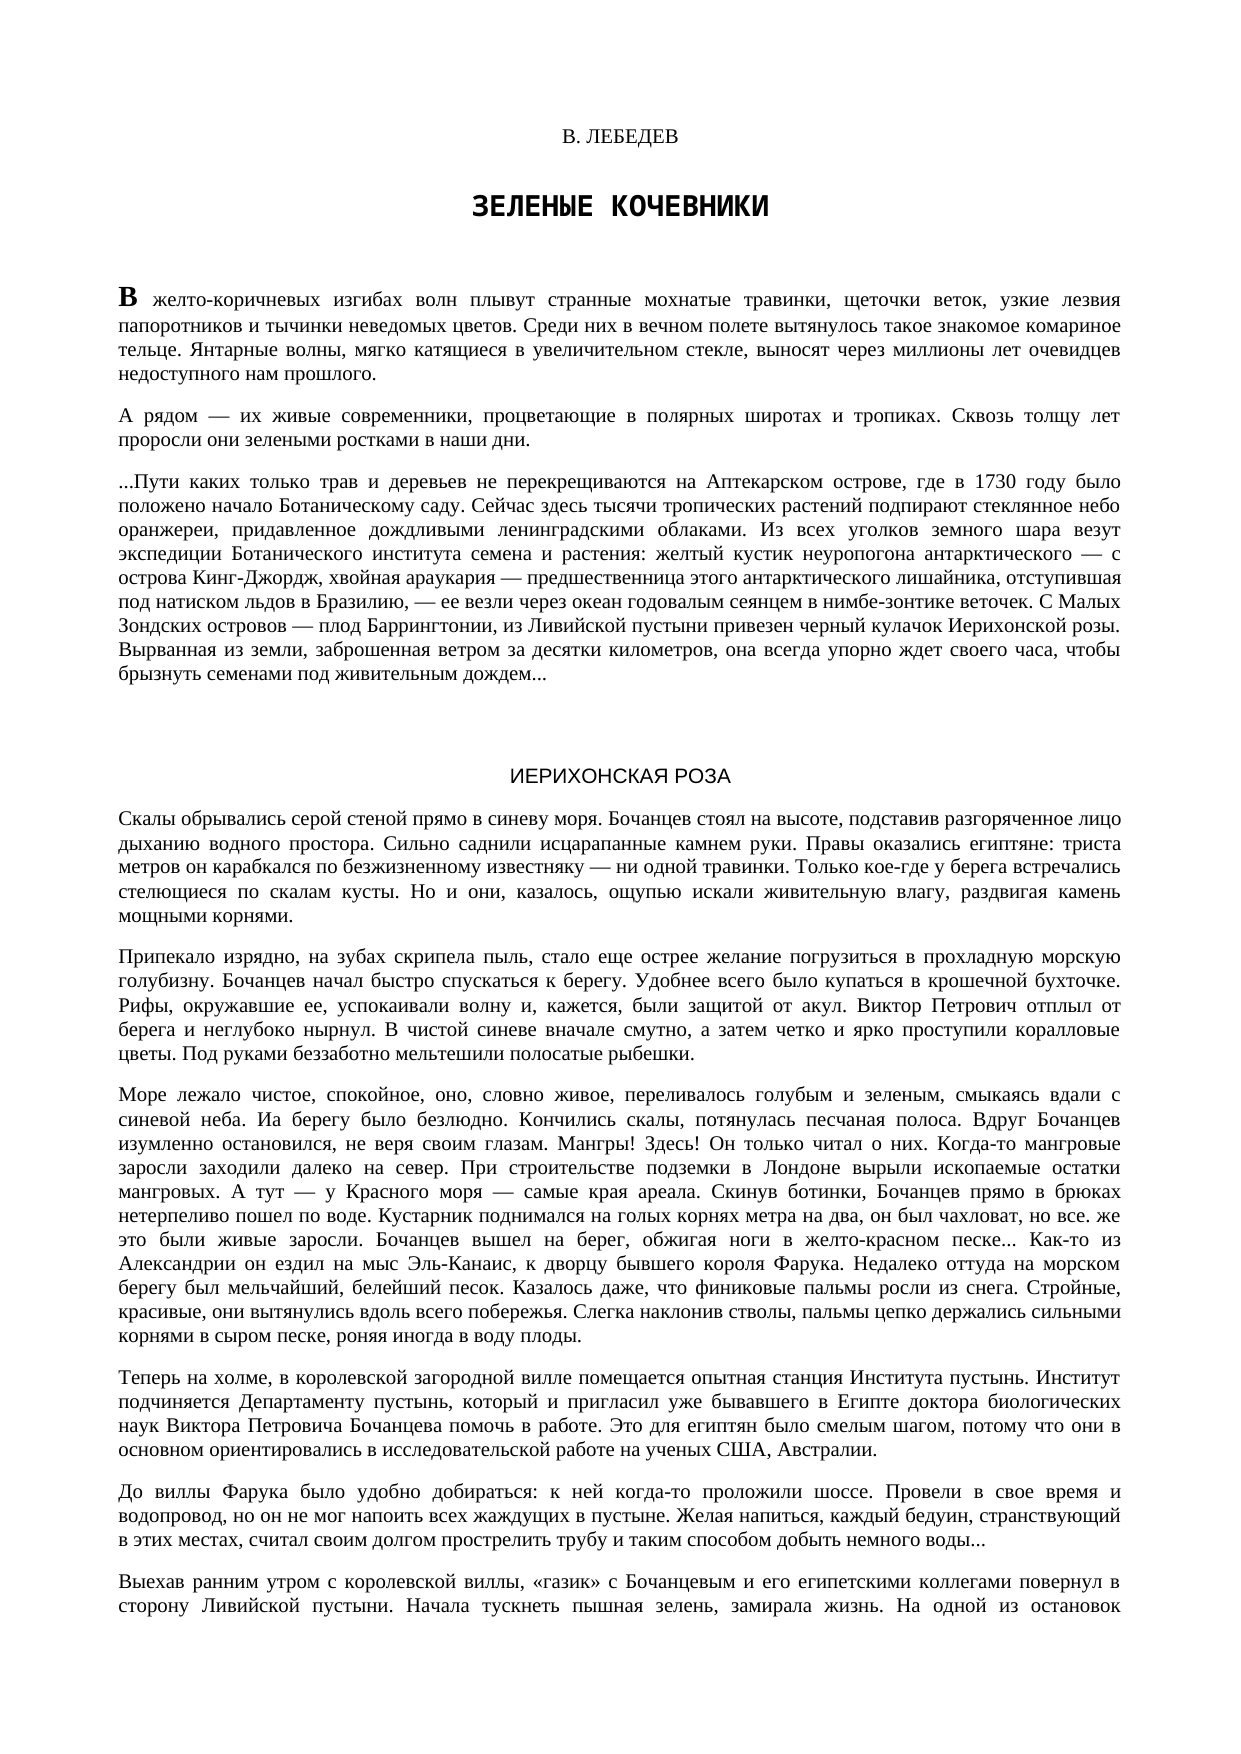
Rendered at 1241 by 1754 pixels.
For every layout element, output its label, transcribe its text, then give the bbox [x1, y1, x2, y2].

text А рядом — их живые современники, процветающие в полярных широтах и тропиках. Сквозь толщу лет проросли они зелеными ростками в наши дни. [118, 403, 1122, 451]
text Теперь на холме, в королевской загородной вилле помещается опытная станция Института пустынь. Институт подчиняется Департаменту пустынь, который и пригласил уже бывавшего в Египте доктора биологических наук Виктора Петровича Бочанцева помочь в работе. Это для египтян было смелым шагом, потому что они в основном ориентировались в исследовательской работе на ученых США, Австралии. [118, 1365, 1122, 1461]
text В желто-коричневых изгибах волн плывут странные мохнатые травинки, щеточки веток, узкие лезвия папоротников и тычинки неведомых цветов. Среди них в вечном полете вытянулось такое знакомое комариное тельце. Янтарные волны, мягко катящиеся в увеличительном стекле, выносят через миллионы лет очевидцев недоступного нам прошлого. [118, 279, 1122, 385]
text Море лежало чистое, спокойное, оно, словно живое, переливалось голубым и зеленым, смыкаясь вдали с синевой неба. Иа берегу было безлюдно. Кончились скалы, потянулась песчаная полоса. Вдруг Бочанцев изумленно остановился, не веря своим глазам. Мангры! Здесь! Он только читал о них. Когда-то мангровые заросли заходили далеко на север. При строительстве подземки в Лондоне вырыли ископаемые остатки мангровых. А тут — у Красного моря — самые края ареала. Скинув ботинки, Бочанцев прямо в брюках нетерпеливо пошел по воде. Кустарник поднимался на голых корнях метра на два, он был чахловат, но все. же это были живые заросли. Бочанцев вышел на берег, обжигая ноги в желто-красном песке... Как-то из Александрии он ездил на мыс Эль-Канаис, к дворцу бывшего короля Фарука. Недалеко оттуда на морском берегу был мельчайший, белейший песок. Казалось даже, что финиковые пальмы росли из снега. Стройные, красивые, они вытянулись вдоль всего побережья. Слегка наклонив стволы, пальмы цепко держались сильными корнями в сыром песке, роняя иногда в воду плоды. [118, 1082, 1122, 1347]
text Выехав ранним утром с королевской виллы, «газик» с Бочанцевым и его египетскими коллегами повернул в сторону Ливийской пустыни. Начала тускнеть пышная зелень, замирала жизнь. На одной из остановок [118, 1569, 1122, 1617]
text ...Пути каких только трав и деревьев не перекрещиваются на Аптекарском острове, где в 1730 году было положено начало Ботаническому саду. Сейчас здесь тысячи тропических растений подпирают стеклянное небо оранжереи, придавленное дождливыми ленинградскими облаками. Из всех уголков земного шара везут экспедиции Ботанического института семена и растения: желтый кустик неуропогона антарктического — с острова Кинг-Джордж, хвойная араукария — предшественница этого антарктического лишайника, отступившая под натиском льдов в Бразилию, — ее везли через океан годовалым сеянцем в нимбе-зонтике веточек. С Малых Зондских островов — плод Баррингтонии, из Ливийской пустыни привезен черный кулачок Иерихонской розы. Вырванная из земли, заброшенная ветром за десятки километров, она всегда упорно ждет своего часа, чтобы брызнуть семенами под живительным дождем... [118, 469, 1122, 685]
text Скалы обрывались серой стеной прямо в синеву моря. Бочанцев стоял на высоте, подставив разгоряченное лицо дыханию водного простора. Сильно саднили исцарапанные камнем руки. Правы оказались египтяне: триста метров он карабкался по безжизненному известняку — ни одной травинки. Только кое-где у берега встречались стелющиеся по скалам кусты. Но и они, казалось, ощупью искали живительную влагу, раздвигая камень мощными корнями. [118, 806, 1122, 927]
text В. ЛЕБЕДЕВ [118, 124, 1122, 148]
subtitle ЗЕЛЕНЫЕ КОЧЕВНИКИ [118, 185, 1122, 224]
text До виллы Фарука было удобно добираться: к ней когда-то проложили шоссе. Провели в свое время и водопровод, но он не мог напоить всех жаждущих в пустыне. Желая напиться, каждый бедуин, странствующий в этих местах, считал своим долгом прострелить трубу и таким способом добыть немного воды... [118, 1479, 1122, 1551]
subtitle ИЕРИХОНСКАЯ РОЗА [118, 764, 1122, 788]
text Припекало изрядно, на зубах скрипела пыль, стало еще острее желание погрузиться в прохладную морскую голубизну. Бочанцев начал быстро спускаться к берегу. Удобнее всего было купаться в крошечной бухточке. Рифы, окружавшие ее, успокаивали волну и, кажется, были защитой от акул. Виктор Петрович отплыл от берега и неглубоко нырнул. В чистой синеве вначале смутно, а затем четко и ярко проступили коралловые цветы. Под руками беззаботно мельтешили полосатые рыбешки. [118, 944, 1122, 1065]
